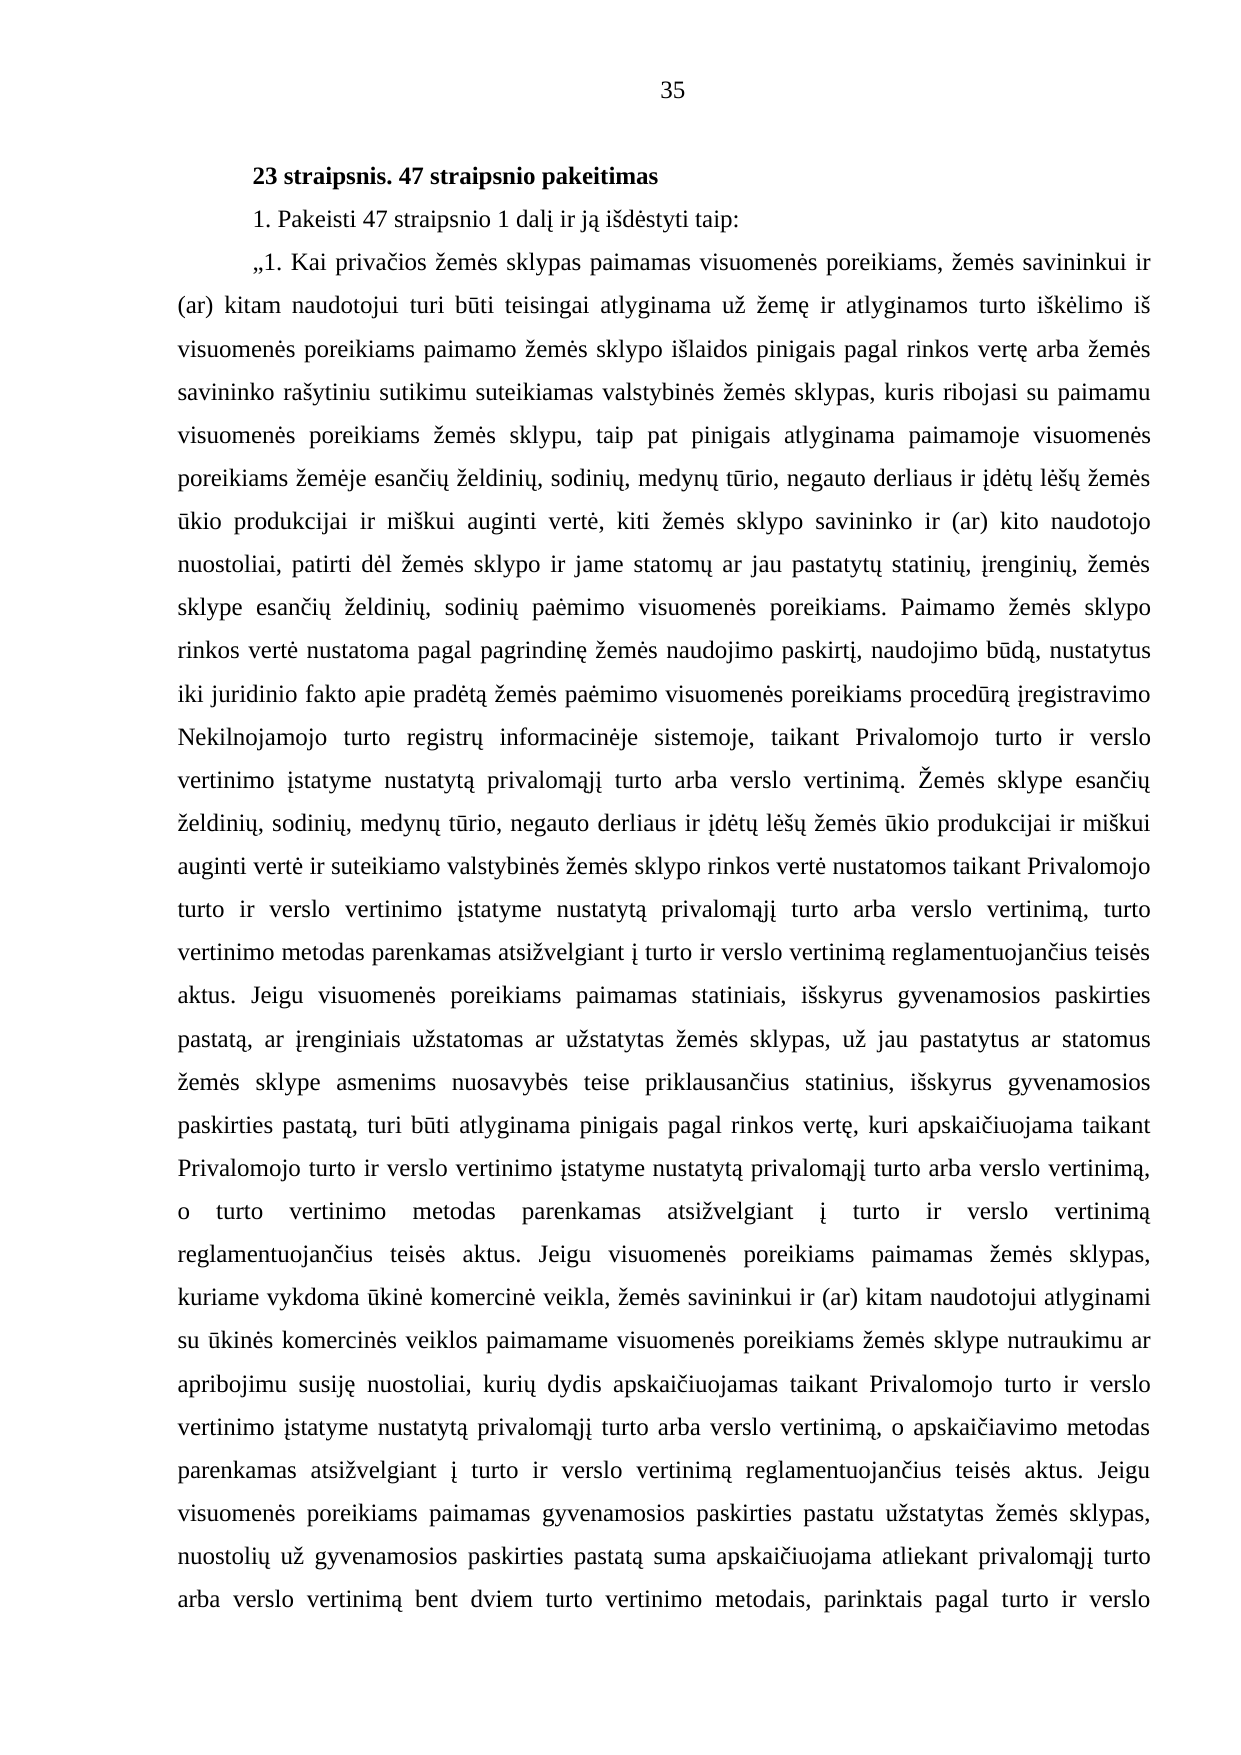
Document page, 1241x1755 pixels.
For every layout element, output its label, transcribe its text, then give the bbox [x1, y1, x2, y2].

text „1. Kai privačios žemės sklypas paimamas visuomenės poreikiams, žemės savininkui ir (ar) kitam naudotojui turi būti teisingai atlyginama už žemę ir atlyginamos turto iškėlimo iš visuomenės poreikiams paimamo žemės sklypo išlaidos pinigais pagal rinkos vertę arba žemės savininko rašytiniu sutikimu suteikiamas valstybinės žemės sklypas, kuris ribojasi su paimamu visuomenės poreikiams žemės sklypu, taip pat pinigais atlyginama paimamoje visuomenės poreikiams žemėje esančių želdinių, sodinių, medynų tūrio, negauto derliaus ir įdėtų lėšų žemės ūkio produkcijai ir miškui auginti vertė, kiti žemės sklypo savininko ir (ar) kito naudotojo nuostoliai, patirti dėl žemės sklypo ir jame statomų ar jau pastatytų statinių, įrenginių, žemės sklype esančių želdinių, sodinių paėmimo visuomenės poreikiams. Paimamo žemės sklypo rinkos vertė nustatoma pagal pagrindinę žemės naudojimo paskirtį, naudojimo būdą, nustatytus iki juridinio fakto apie pradėtą žemės paėmimo visuomenės poreikiams procedūrą įregistravimo Nekilnojamojo turto registrų informacinėje sistemoje, taikant Privalomojo turto ir verslo vertinimo įstatyme nustatytą privalomąjį turto arba verslo vertinimą. Žemės sklype esančių želdinių, sodinių, medynų tūrio, negauto derliaus ir įdėtų lėšų žemės ūkio produkcijai ir miškui auginti vertė ir suteikiamo valstybinės žemės sklypo rinkos vertė nustatomos taikant Privalomojo turto ir verslo vertinimo įstatyme nustatytą privalomąjį turto arba verslo vertinimą, turto vertinimo metodas parenkamas atsižvelgiant į turto ir verslo vertinimą reglamentuojančius teisės aktus. Jeigu visuomenės poreikiams paimamas statiniais, išskyrus gyvenamosios paskirties pastatą, ar įrenginiais užstatomas ar užstatytas žemės sklypas, už jau pastatytus ar statomus žemės sklype asmenims nuosavybės teise priklausančius statinius, išskyrus gyvenamosios paskirties pastatą, turi būti atlyginama pinigais pagal rinkos vertę, kuri apskaičiuojama taikant Privalomojo turto ir verslo vertinimo įstatyme nustatytą privalomąjį turto arba verslo vertinimą, o turto vertinimo metodas parenkamas atsižvelgiant į turto ir verslo vertinimą reglamentuojančius teisės aktus. Jeigu visuomenės poreikiams paimamas žemės sklypas, kuriame vykdoma ūkinė komercinė veikla, žemės savininkui ir (ar) kitam naudotojui atlyginami su ūkinės komercinės veiklos paimamame visuomenės poreikiams žemės sklype nutraukimu ar apribojimu susiję nuostoliai, kurių dydis apskaičiuojamas taikant Privalomojo turto ir verslo vertinimo įstatyme nustatytą privalomąjį turto arba verslo vertinimą, o apskaičiavimo metodas parenkamas atsižvelgiant į turto ir verslo vertinimą reglamentuojančius teisės aktus. Jeigu visuomenės poreikiams paimamas gyvenamosios paskirties pastatu užstatytas žemės sklypas, nuostolių už gyvenamosios paskirties pastatą suma apskaičiuojama atliekant privalomąjį turto arba verslo vertinimą bent dviem turto vertinimo metodais, parinktais pagal turto ir verslo [177, 247, 1152, 1613]
text 1. Pakeisti 47 straipsnio 1 dalį ir ją išdėstyti taip: [177, 204, 1152, 233]
text 23 straipsnis. 47 straipsnio pakeitimas [177, 161, 1152, 190]
